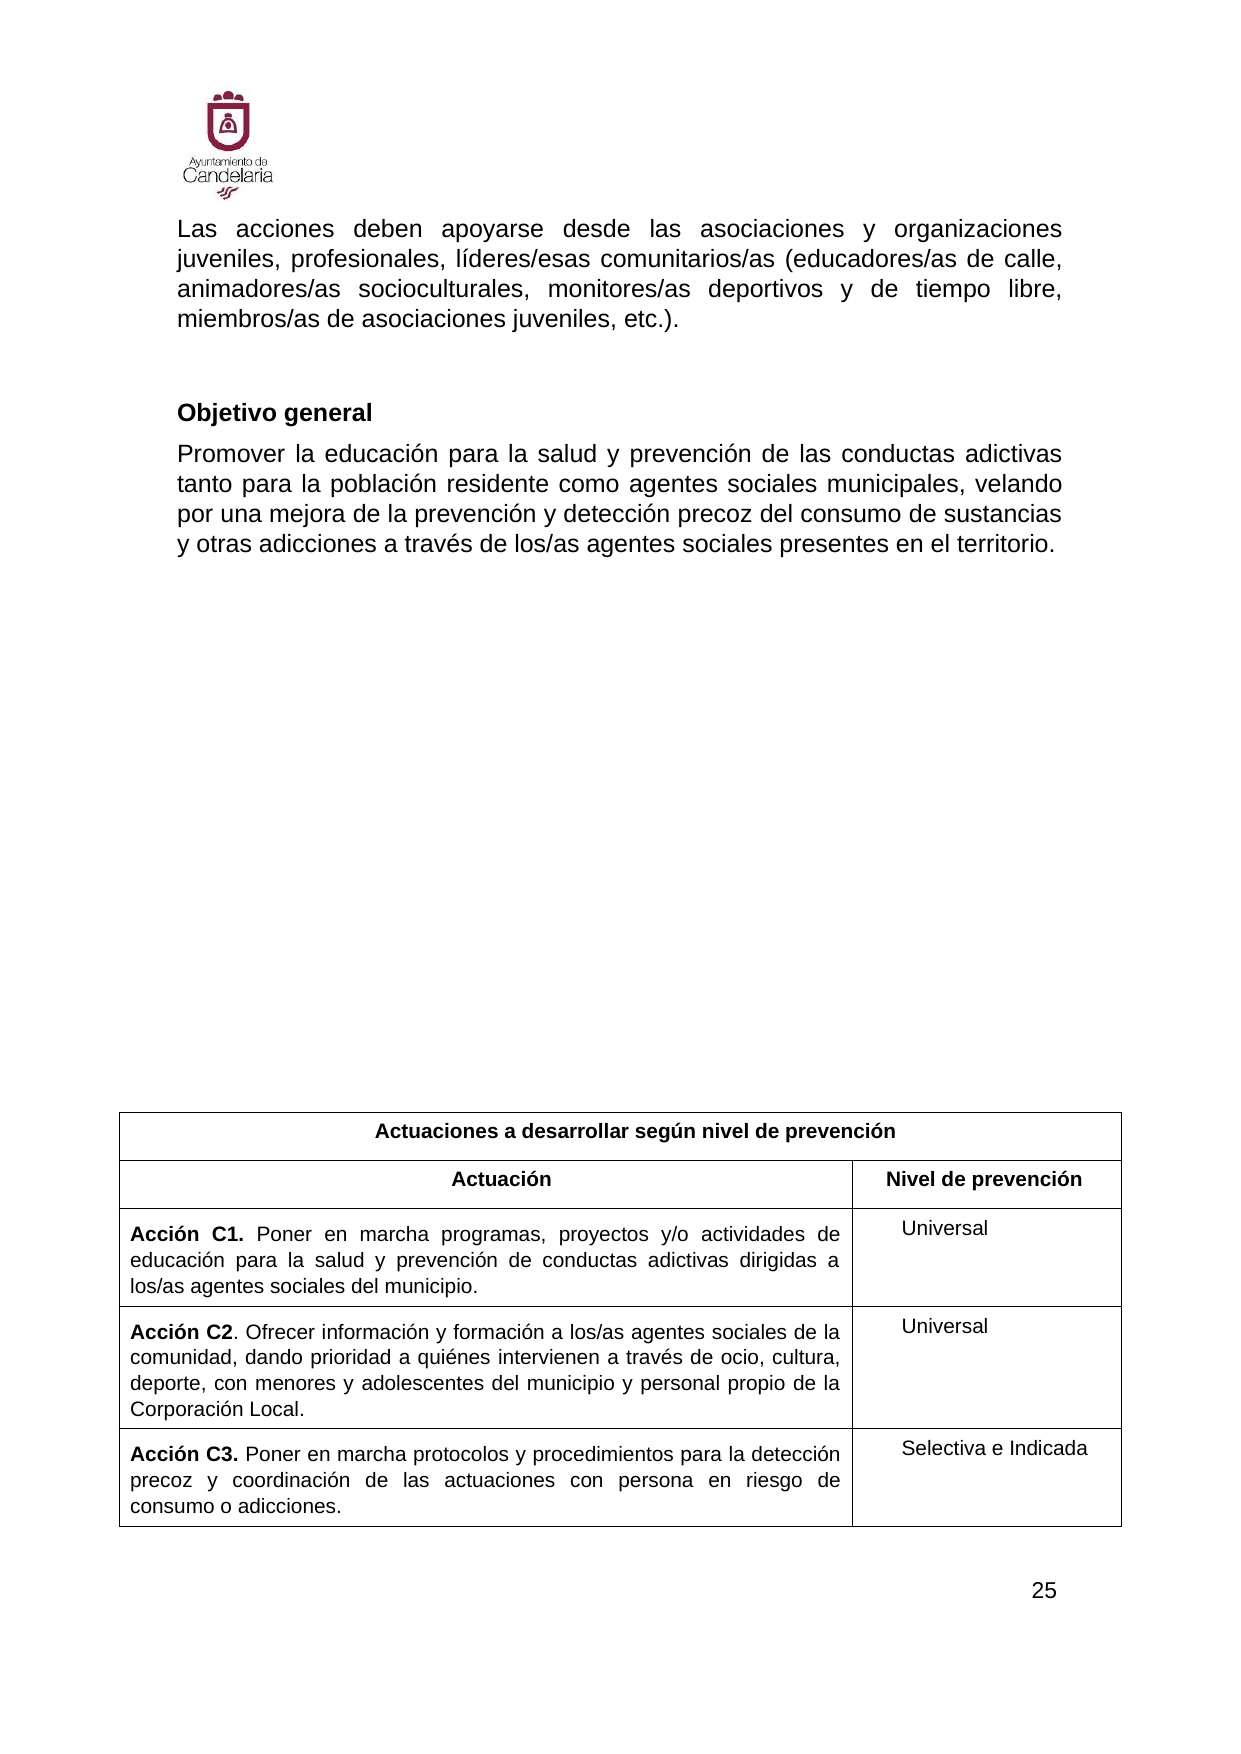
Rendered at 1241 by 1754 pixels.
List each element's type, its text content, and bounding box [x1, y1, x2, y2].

table_cell Universal [853, 1307, 1121, 1428]
table_header Actuaciones a desarrollar según nivel de prevención [120, 1113, 1121, 1160]
text Promover la educación para la salud y prevención de las conductas adictivas tanto para la población residente como agentes sociales municipales, velando por una mejora de la prevención y detección precoz del consumo de sustancias y otras adicciones a través de los/as agentes sociales presentes en el territorio. [177, 439, 1064, 558]
table_cell Actuación [120, 1161, 852, 1208]
table_cell Acción C1. Poner en marcha programas, proyectos y/o actividades de educación para la salud y prevención de conductas adictivas dirigidas a los/as agentes sociales del municipio. [120, 1209, 852, 1306]
table_cell Universal [853, 1209, 1121, 1306]
table_cell Acción C3. Poner en marcha protocolos y procedimientos para la detección precoz y coordinación de las actuaciones con persona en riesgo de consumo o adicciones. [120, 1429, 852, 1526]
text Las acciones deben apoyarse desde las asociaciones y organizaciones juveniles, profesionales, líderes/esas comunitarios/as (educadores/as de calle, animadores/as socioculturales, monitores/as deportivos y de tiempo libre, miembros/as de asociaciones juveniles, etc.). [177, 214, 1064, 332]
subtitle Objetivo general [177, 398, 1082, 427]
table_cell Nivel de prevención [853, 1161, 1121, 1208]
table_cell Acción C2. Ofrecer información y formación a los/as agentes sociales de la comunidad, dando prioridad a quiénes intervienen a través de ocio, cultura, deporte, con menores y adolescentes del municipio y personal propio de la Corporación Local. [120, 1307, 852, 1428]
table_cell Selectiva e Indicada [853, 1429, 1121, 1526]
